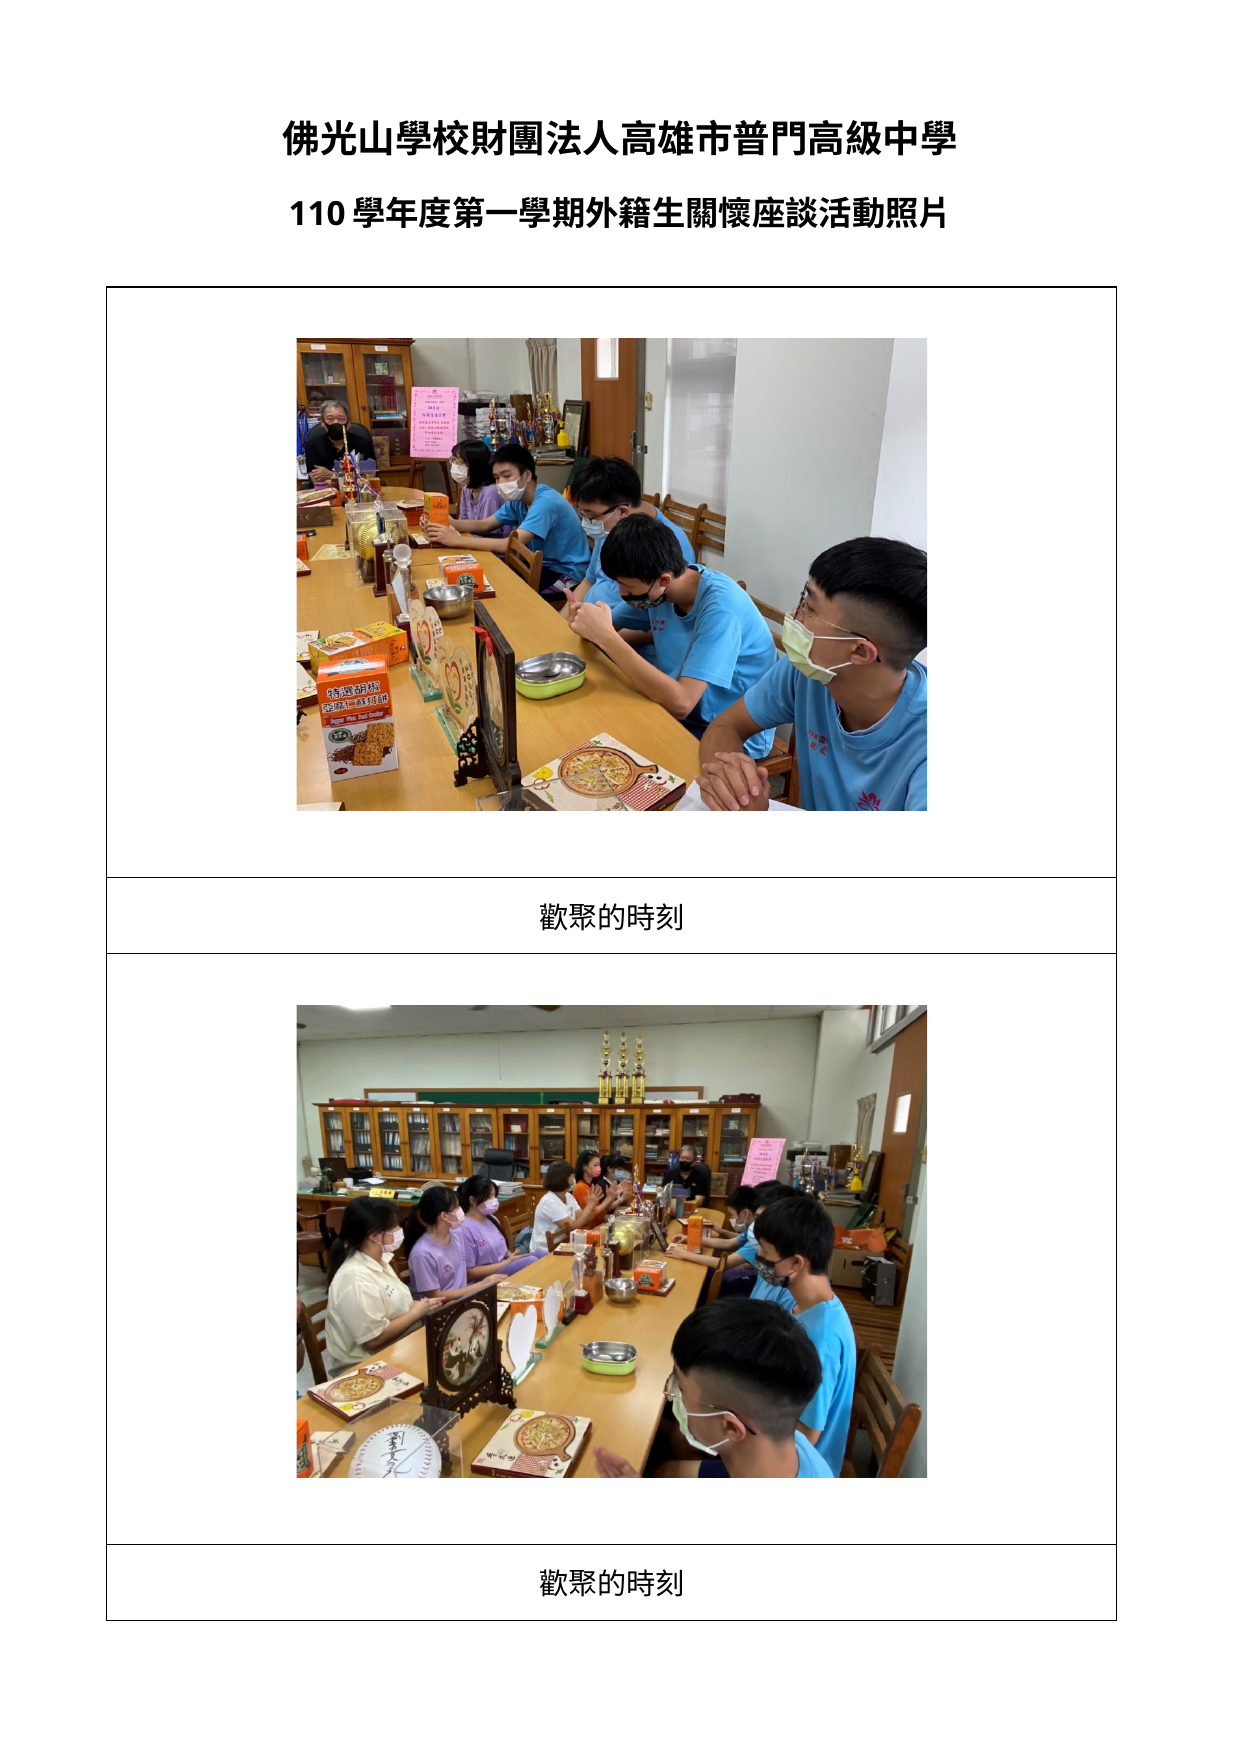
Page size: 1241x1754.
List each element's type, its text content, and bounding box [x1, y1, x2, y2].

table_cell 歡聚的時刻 [107, 1545, 1116, 1619]
text 110學年度第一學期外籍生關懷座談活動照片 [118, 174, 1122, 249]
table_cell [107, 954, 1116, 1543]
table_header [107, 288, 1116, 877]
text 佛光山學校財團法人高雄市普門高級中學 [118, 99, 1122, 174]
picture [296, 1005, 928, 1478]
table_cell 歡聚的時刻 [107, 878, 1116, 953]
picture [296, 338, 928, 811]
